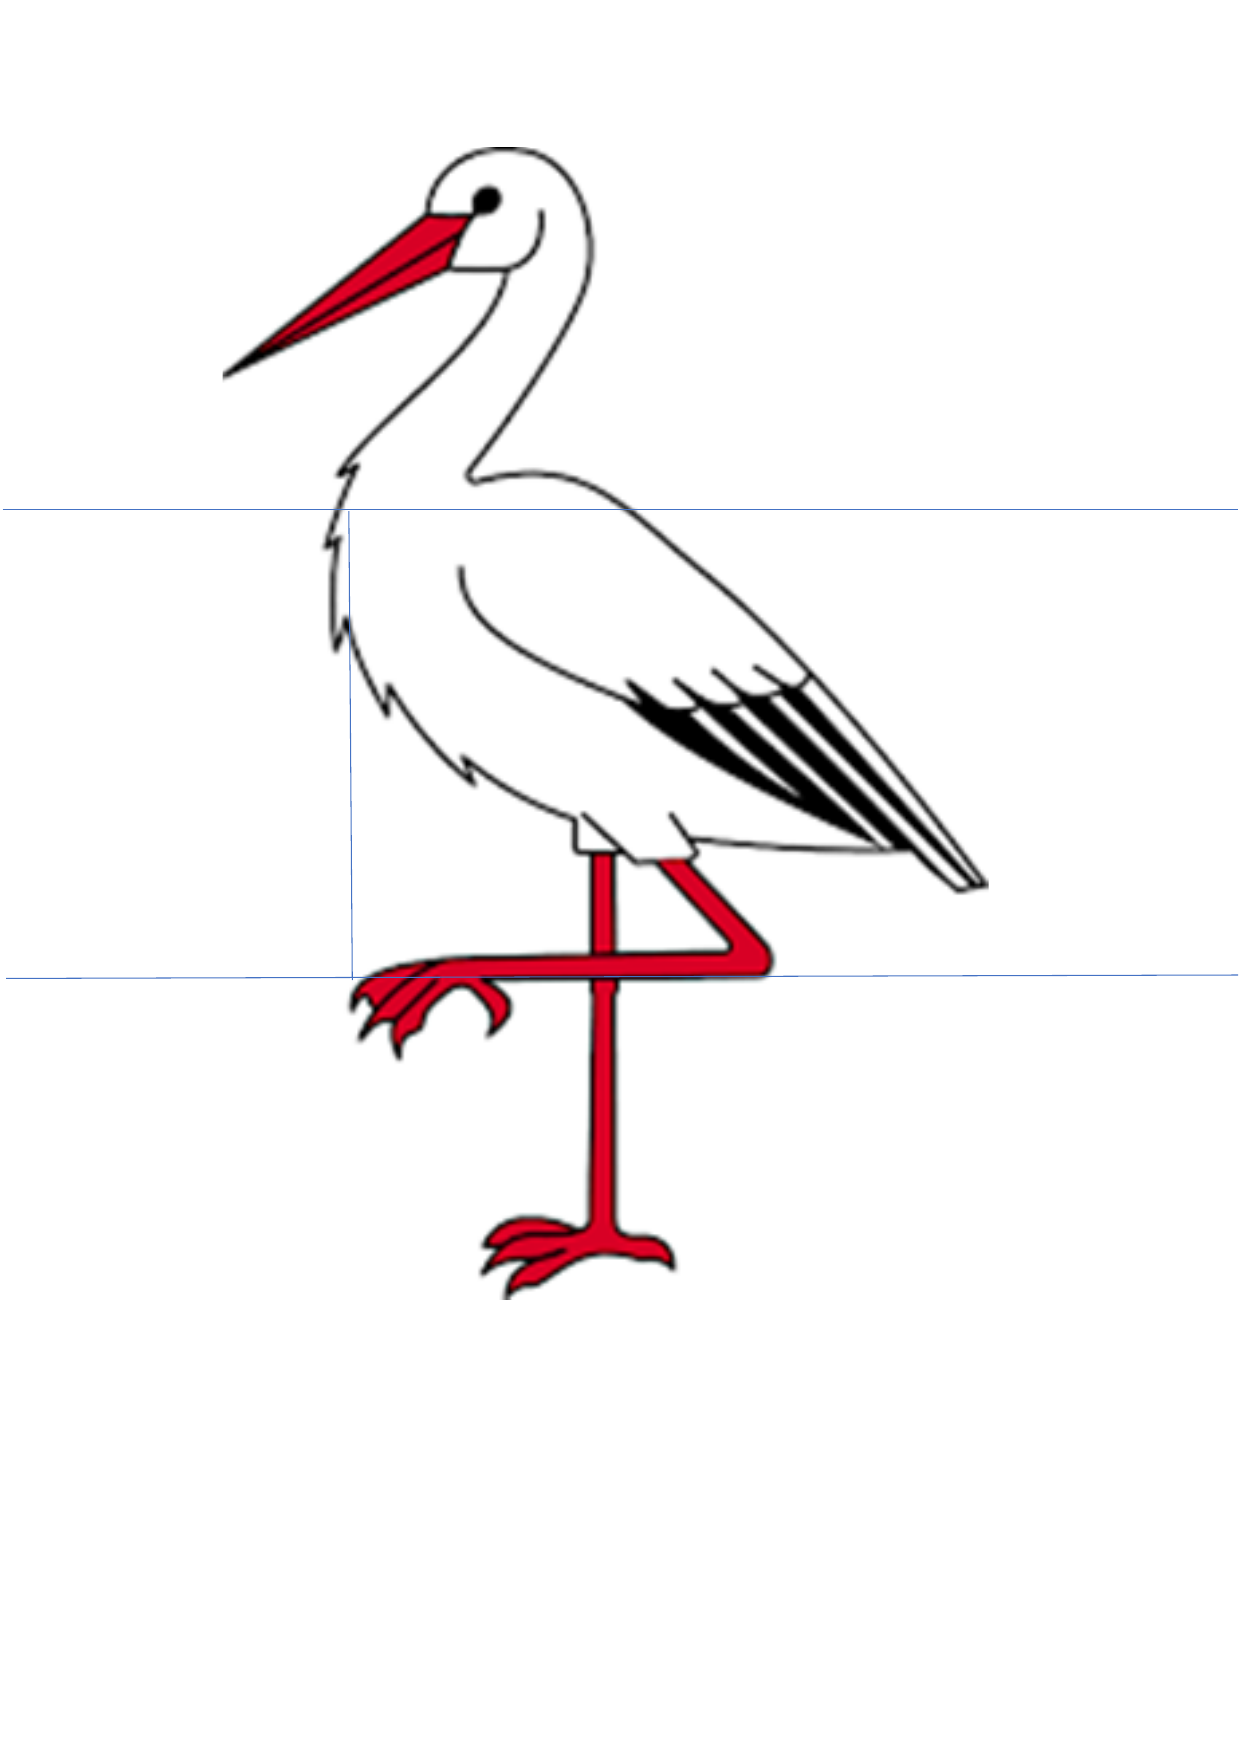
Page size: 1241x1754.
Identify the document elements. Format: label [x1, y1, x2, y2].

picture [222, 510, 989, 977]
picture [222, 977, 989, 1300]
picture [222, 147, 989, 509]
